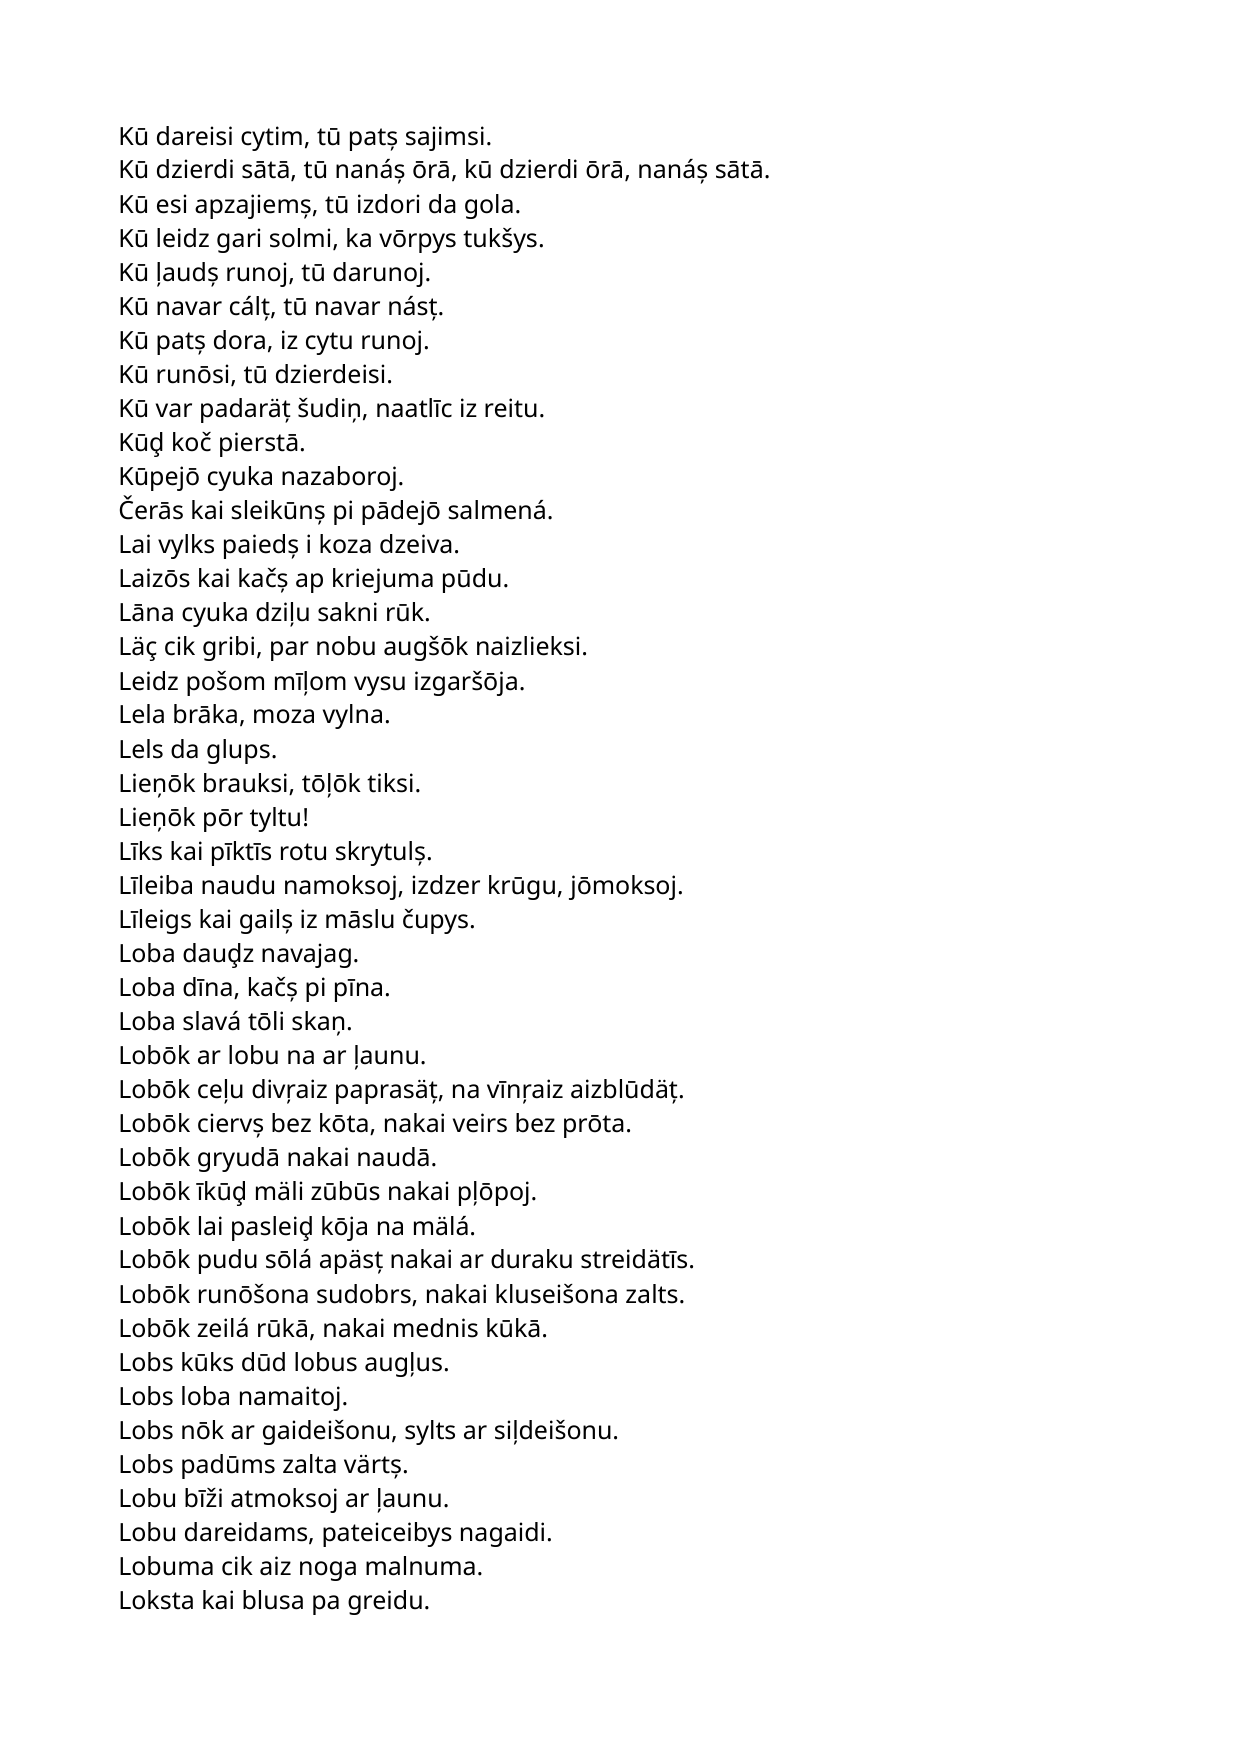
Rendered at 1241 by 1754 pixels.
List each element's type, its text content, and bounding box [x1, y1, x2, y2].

text Lobōk gryudā nakai naudā. [118, 1140, 1122, 1174]
text Lobuma cik aiz noga malnuma. [118, 1549, 1122, 1583]
text Lobōk zeilá rūkā, nakai mednis kūkā. [118, 1310, 1122, 1344]
text Līleiba naudu namoksoj, izdzer krūgu, jōmoksoj. [118, 867, 1122, 902]
text Leidz pošom mīļom vysu izgaršōja. [118, 663, 1122, 697]
text Lels da glups. [118, 731, 1122, 765]
text Kū patș dora, iz cytu runoj. [118, 322, 1122, 357]
text Loba dīna, kačș pi pīna. [118, 970, 1122, 1004]
text Līks kai pīktīs rotu skrytulș. [118, 833, 1122, 867]
text Lobs padūms zalta värtș. [118, 1447, 1122, 1481]
text Lobs loba namaitoj. [118, 1378, 1122, 1412]
text Lieņōk brauksi, tōļōk tiksi. [118, 765, 1122, 799]
text Loksta kai blusa pa greidu. [118, 1583, 1122, 1617]
text Lobs nōk ar gaideišonu, sylts ar siļdeišonu. [118, 1412, 1122, 1447]
text Kūpejō cyuka nazaboroj. [118, 459, 1122, 493]
text Lāna cyuka dziļu sakni rūk. [118, 595, 1122, 629]
text Kū esi apzajiemș, tū izdori da gola. [118, 186, 1122, 220]
text Lobōk ceļu divŗaiz paprasäț, na vīnŗaiz aizblūdäț. [118, 1072, 1122, 1106]
text Laizōs kai kačș ap kriejuma pūdu. [118, 561, 1122, 595]
text Līleigs kai gailș iz māslu čupys. [118, 902, 1122, 936]
text Kū ļaudș runoj, tū darunoj. [118, 254, 1122, 288]
text Läç cik gribi, par nobu augšōk naizlieksi. [118, 629, 1122, 663]
text Lobōk pudu sōlá apäsț nakai ar duraku streidätīs. [118, 1242, 1122, 1276]
text Lieņōk pōr tyltu! [118, 799, 1122, 833]
text Kū runōsi, tū dzierdeisi. [118, 357, 1122, 391]
text Lai vylks paiedș i koza dzeiva. [118, 527, 1122, 561]
text Loba dauḑz navajag. [118, 936, 1122, 970]
text Lobōk runōšona sudobrs, nakai kluseišona zalts. [118, 1276, 1122, 1310]
text Lobu dareidams, pateiceibys nagaidi. [118, 1515, 1122, 1549]
text Čerās kai sleikūnș pi pādejō salmená. [118, 493, 1122, 527]
text Kūḑ koč pierstā. [118, 425, 1122, 459]
text Kū dareisi cytim, tū patș sajimsi. [118, 118, 1122, 152]
text Kū leidz gari solmi, ka vōrpys tukšys. [118, 220, 1122, 254]
text Lela brāka, moza vylna. [118, 697, 1122, 731]
text Lobōk lai pasleiḑ kōja na mälá. [118, 1208, 1122, 1242]
text Lobōk ar lobu na ar ļaunu. [118, 1038, 1122, 1072]
text Lobōk ciervș bez kōta, nakai veirs bez prōta. [118, 1106, 1122, 1140]
text Lobu bīži atmoksoj ar ļaunu. [118, 1481, 1122, 1515]
text Kū navar cálț, tū navar násț. [118, 288, 1122, 322]
text Lobs kūks dūd lobus augļus. [118, 1344, 1122, 1378]
text Loba slavá tōli skaņ. [118, 1004, 1122, 1038]
text Kū var padaräț šudiņ, naatlīc iz reitu. [118, 391, 1122, 425]
text Lobōk īkūḑ mäli zūbūs nakai pļōpoj. [118, 1174, 1122, 1208]
text Kū dzierdi sātā, tū nanáș ōrā, kū dzierdi ōrā, nanáș sātā. [118, 152, 1122, 186]
